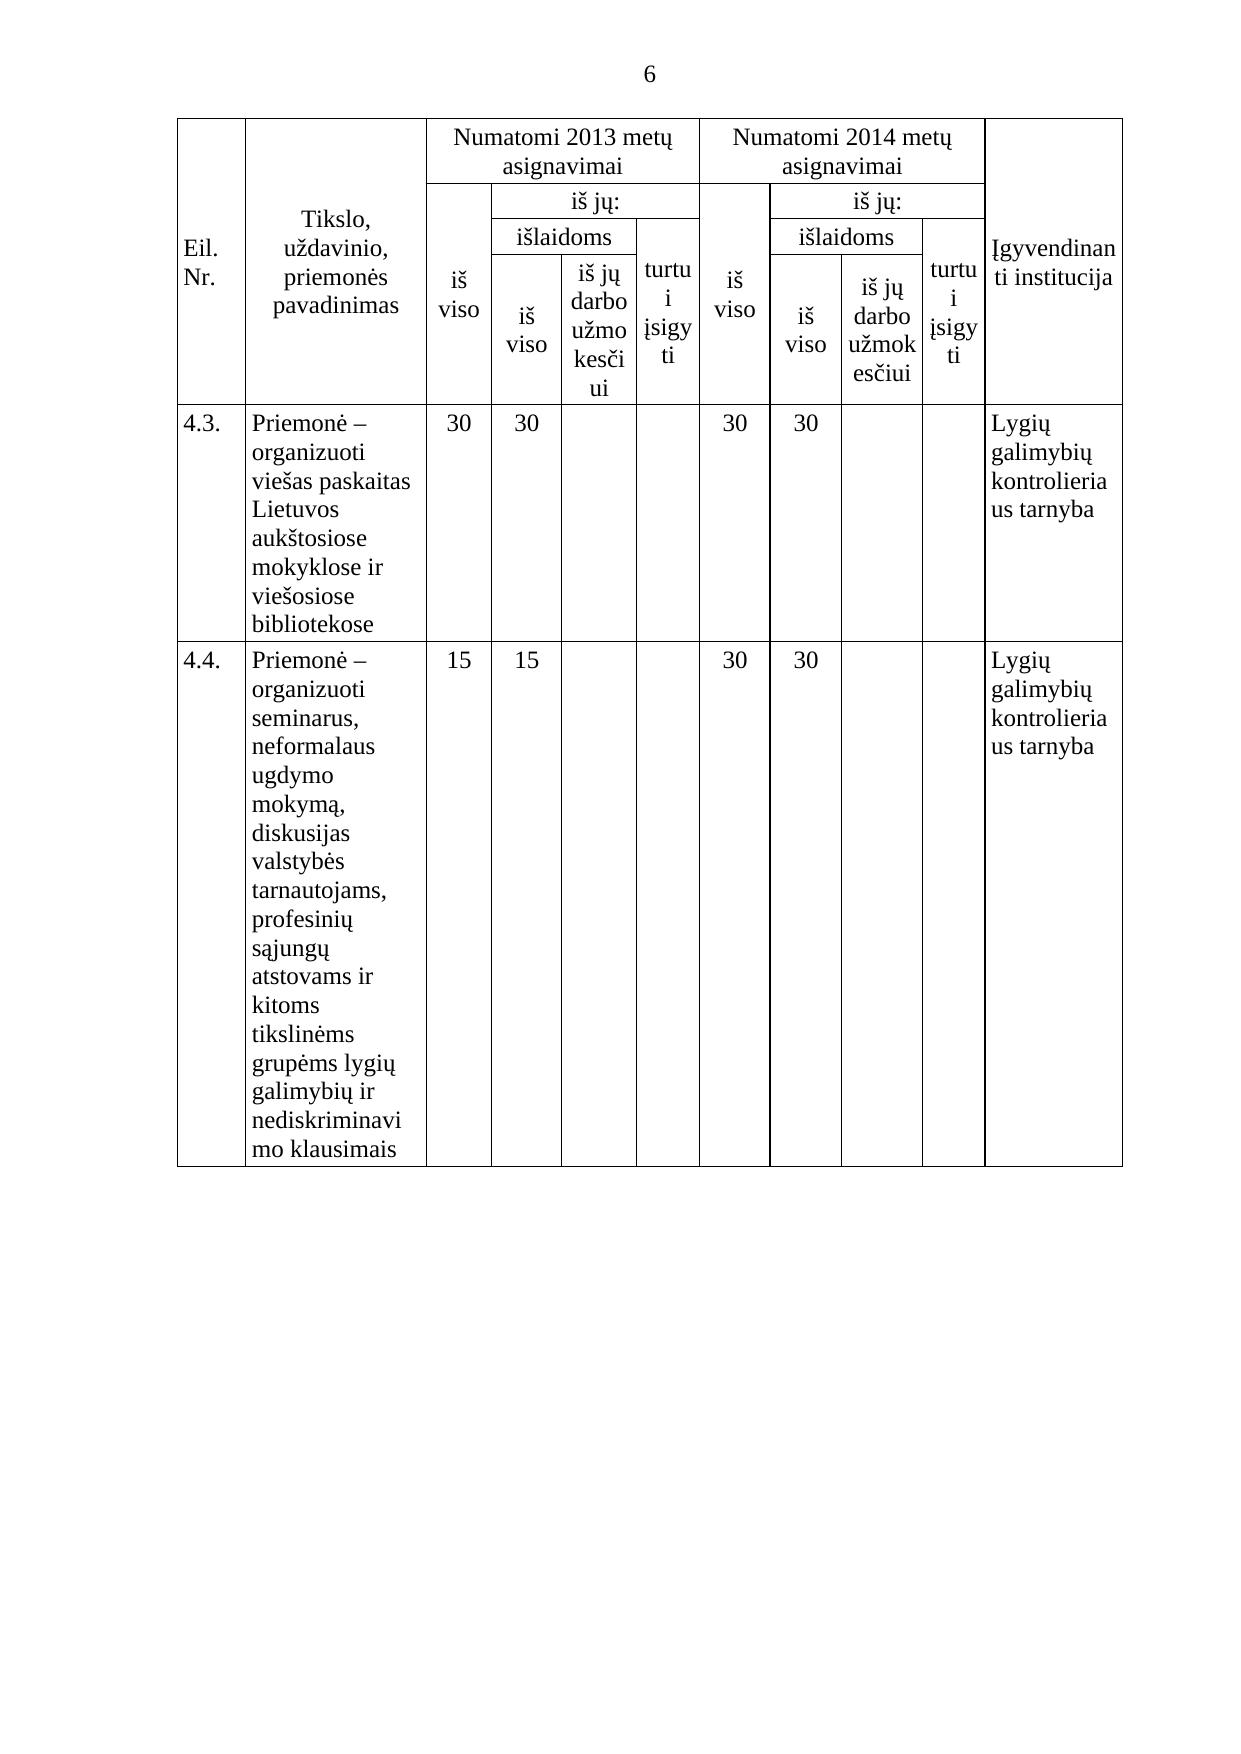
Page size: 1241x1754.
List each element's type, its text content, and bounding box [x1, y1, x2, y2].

table_cell 30 [771, 642, 841, 1166]
table_header Tikslo, uždavinio, priemonės pavadinimas [246, 119, 426, 404]
table_cell [923, 405, 984, 641]
table_cell išlaidoms [492, 219, 636, 254]
table_cell turtui įsigyti [637, 219, 699, 404]
table_cell 4.3. [178, 405, 245, 641]
table_cell iš jų darbo užmokesčiui [842, 255, 922, 404]
table_cell [842, 642, 922, 1166]
table_cell iš jų: [771, 184, 984, 218]
table_cell [923, 642, 984, 1166]
table_cell 30 [492, 405, 561, 641]
table_cell 15 [427, 642, 491, 1166]
table_cell Priemonė – organizuoti viešas paskaitas Lietuvos aukštosiose mokyklose ir viešosiose bibliotekose [246, 405, 426, 641]
table_cell iš viso [771, 255, 841, 404]
table_header Numatomi 2014 metų asignavimai [700, 119, 984, 182]
table_cell 30 [427, 405, 491, 641]
table_cell iš jų: [492, 184, 699, 218]
table_cell 30 [700, 405, 769, 641]
table_cell [562, 642, 636, 1166]
table_cell 30 [771, 405, 841, 641]
table_cell 30 [700, 642, 769, 1166]
table_header Įgyvendinanti institucija [986, 119, 1122, 404]
table_cell 4.4. [178, 642, 245, 1166]
table_cell iš jų darbo užmokesčiui [562, 255, 636, 404]
table_cell Lygių galimybių kontrolieriaus tarnyba [986, 405, 1122, 641]
table_cell Priemonė – organizuoti seminarus, neformalaus ugdymo mokymą, diskusijas valstybės tarnautojams, profesinių sąjungų atstovams ir kitoms tikslinėms grupėms lygių galimybių ir nediskriminavimo klausimais [246, 642, 426, 1166]
table_cell [842, 405, 922, 641]
table_header Eil. Nr. [178, 119, 245, 404]
table_cell 15 [492, 642, 561, 1166]
table_header Numatomi 2013 metų asignavimai [427, 119, 699, 182]
table_cell [637, 405, 699, 641]
table_cell iš viso [427, 184, 491, 404]
table_cell išlaidoms [771, 219, 922, 254]
table_cell iš viso [700, 184, 769, 404]
table_cell [562, 405, 636, 641]
table_cell iš viso [492, 255, 561, 404]
table_cell [637, 642, 699, 1166]
table_cell Lygių galimybių kontrolieriaus tarnyba [986, 642, 1122, 1166]
table_cell turtui įsigyti [923, 219, 984, 404]
